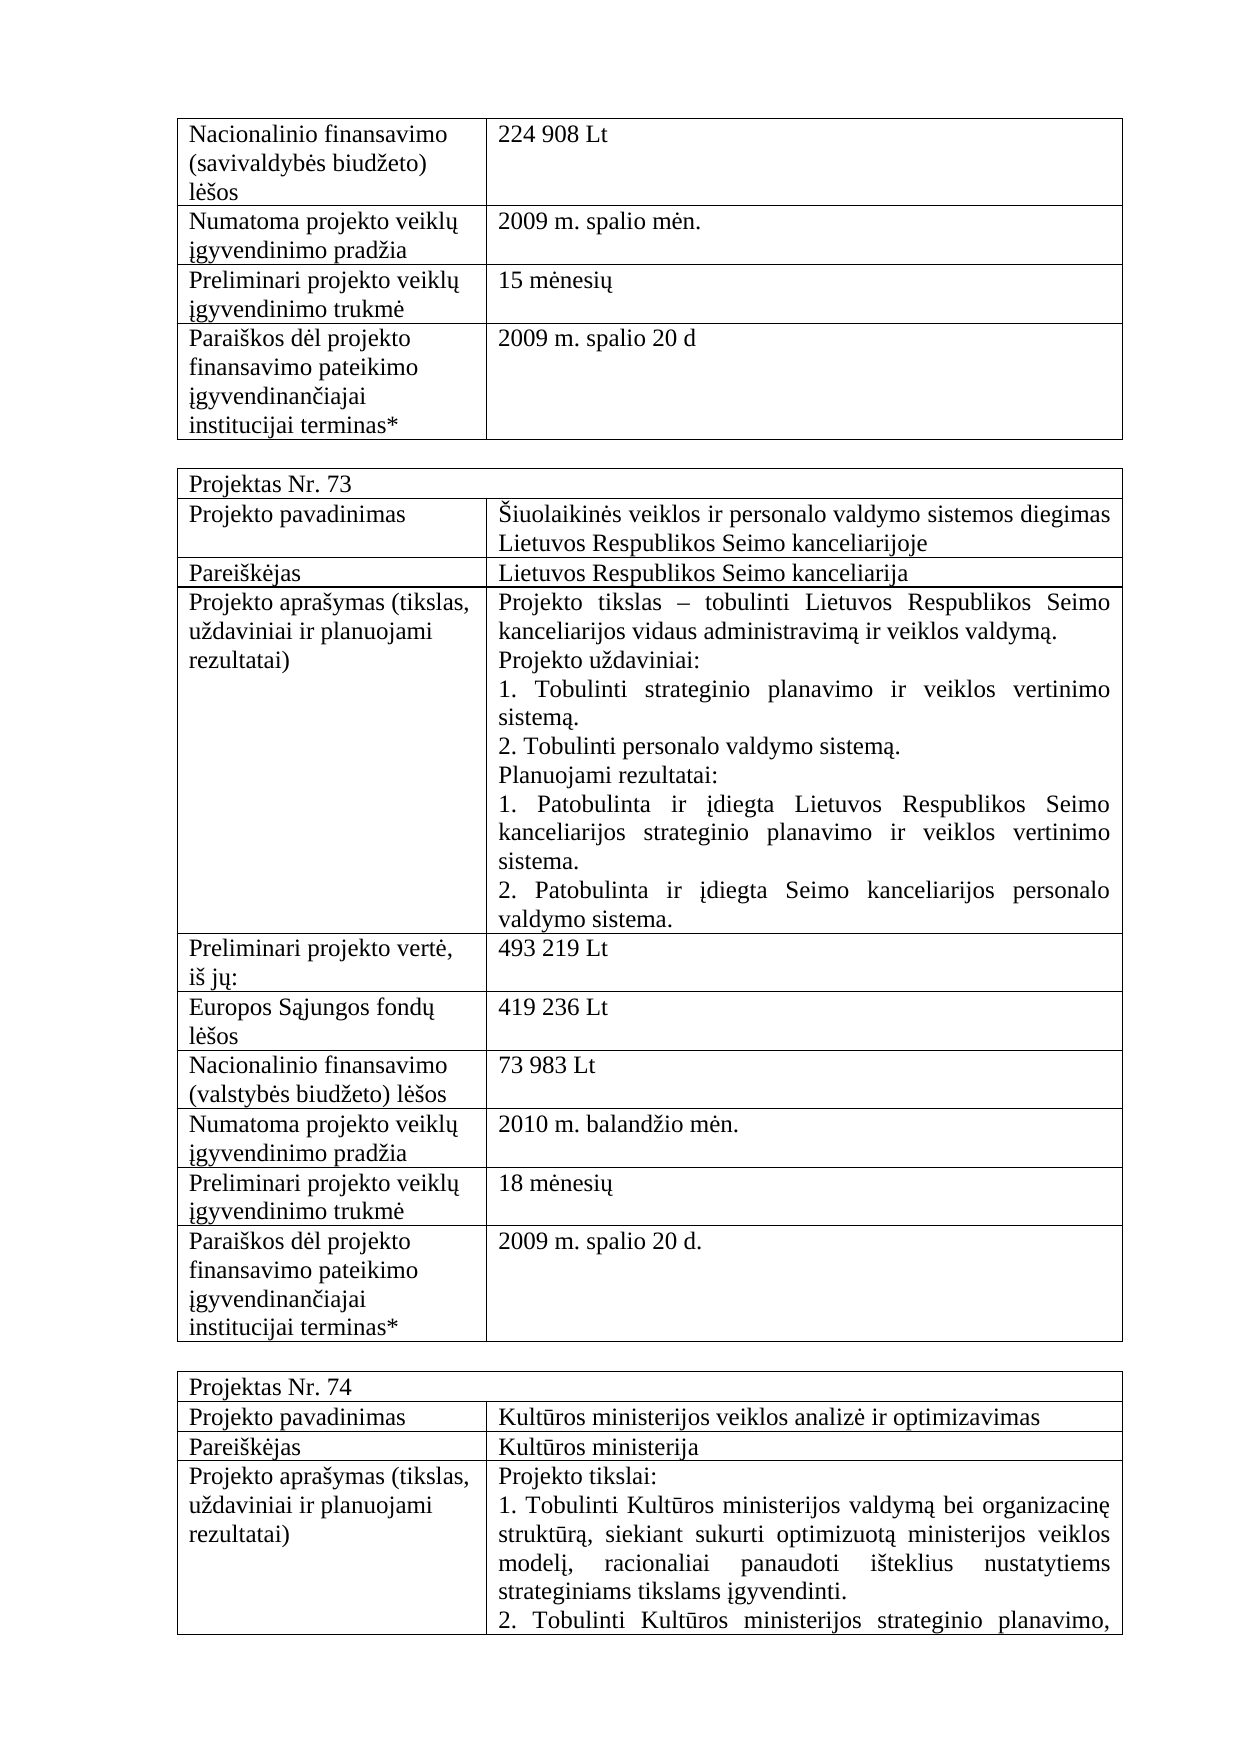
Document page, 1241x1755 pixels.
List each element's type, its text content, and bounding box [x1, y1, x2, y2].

table_cell 2010 m. balandžio mėn. [487, 1109, 1122, 1167]
table_cell Projekto aprašymas (tikslas, uždaviniai ir planuojami rezultatai) [178, 1461, 486, 1634]
table_cell Europos Sąjungos fondų lėšos [178, 992, 486, 1049]
table_cell Šiuolaikinės veiklos ir personalo valdymo sistemos diegimas Lietuvos Respublikos Seimo kanceliarijoje [487, 499, 1122, 557]
table_cell Projekto tikslas – tobulinti Lietuvos Respublikos Seimo kanceliarijos vidaus administravimą ir veiklos valdymą. Projekto uždaviniai: 1. Tobulinti strateginio planavimo ir veiklos vertinimo sistemą. 2. Tobulinti personalo valdymo sistemą. Planuojami rezultatai: 1. Patobulinta ir įdiegta Lietuvos Respublikos Seimo kanceliarijos strateginio planavimo ir veiklos vertinimo sistema. 2. Patobulinta ir įdiegta Seimo kanceliarijos personalo valdymo sistema. [487, 588, 1122, 932]
table_cell Numatoma projekto veiklų įgyvendinimo pradžia [178, 206, 486, 264]
table_cell Paraiškos dėl projekto finansavimo pateikimo įgyvendinančiajai institucijai terminas* [178, 1226, 486, 1341]
table_header Projektas Nr. 74 [178, 1372, 1122, 1401]
table_header Projektas Nr. 73 [178, 469, 1122, 498]
table_cell Preliminari projekto veiklų įgyvendinimo trukmė [178, 265, 486, 322]
table_cell Nacionalinio finansavimo (valstybės biudžeto) lėšos [178, 1051, 486, 1108]
table_cell Projekto aprašymas (tikslas, uždaviniai ir planuojami rezultatai) [178, 588, 486, 932]
table_cell Lietuvos Respublikos Seimo kanceliarija [487, 558, 1122, 586]
table_cell Pareiškėjas [178, 558, 486, 586]
table_cell Kultūros ministerijos veiklos analizė ir optimizavimas [487, 1402, 1122, 1431]
table_cell 18 mėnesių [487, 1168, 1122, 1225]
table_cell 2009 m. spalio 20 d. [487, 1226, 1122, 1341]
table_cell Projekto pavadinimas [178, 499, 486, 557]
table_cell Numatoma projekto veiklų įgyvendinimo pradžia [178, 1109, 486, 1167]
table_cell Projekto tikslai: 1. Tobulinti Kultūros ministerijos valdymą bei organizacinę struktūrą, siekiant sukurti optimizuotą ministerijos veiklos modelį, racionaliai panaudoti išteklius nustatytiems strateginiams tikslams įgyvendinti. 2. Tobulinti Kultūros ministerijos strateginio planavimo, [487, 1461, 1122, 1634]
table_cell 73 983 Lt [487, 1051, 1122, 1108]
table_cell Projekto pavadinimas [178, 1402, 486, 1431]
table_cell 419 236 Lt [487, 992, 1122, 1049]
table_cell 15 mėnesių [487, 265, 1122, 322]
table_cell 224 908 Lt [487, 119, 1122, 205]
table_cell Pareiškėjas [178, 1432, 486, 1460]
table_cell Kultūros ministerija [487, 1432, 1122, 1460]
table_cell 493 219 Lt [487, 934, 1122, 991]
table_cell 2009 m. spalio mėn. [487, 206, 1122, 264]
table_cell 2009 m. spalio 20 d [487, 324, 1122, 438]
table_cell Preliminari projekto veiklų įgyvendinimo trukmė [178, 1168, 486, 1225]
table_cell Preliminari projekto vertė, iš jų: [178, 934, 486, 991]
table_cell Paraiškos dėl projekto finansavimo pateikimo įgyvendinančiajai institucijai terminas* [178, 324, 486, 438]
table_cell Nacionalinio finansavimo (savivaldybės biudžeto) lėšos [178, 119, 486, 205]
